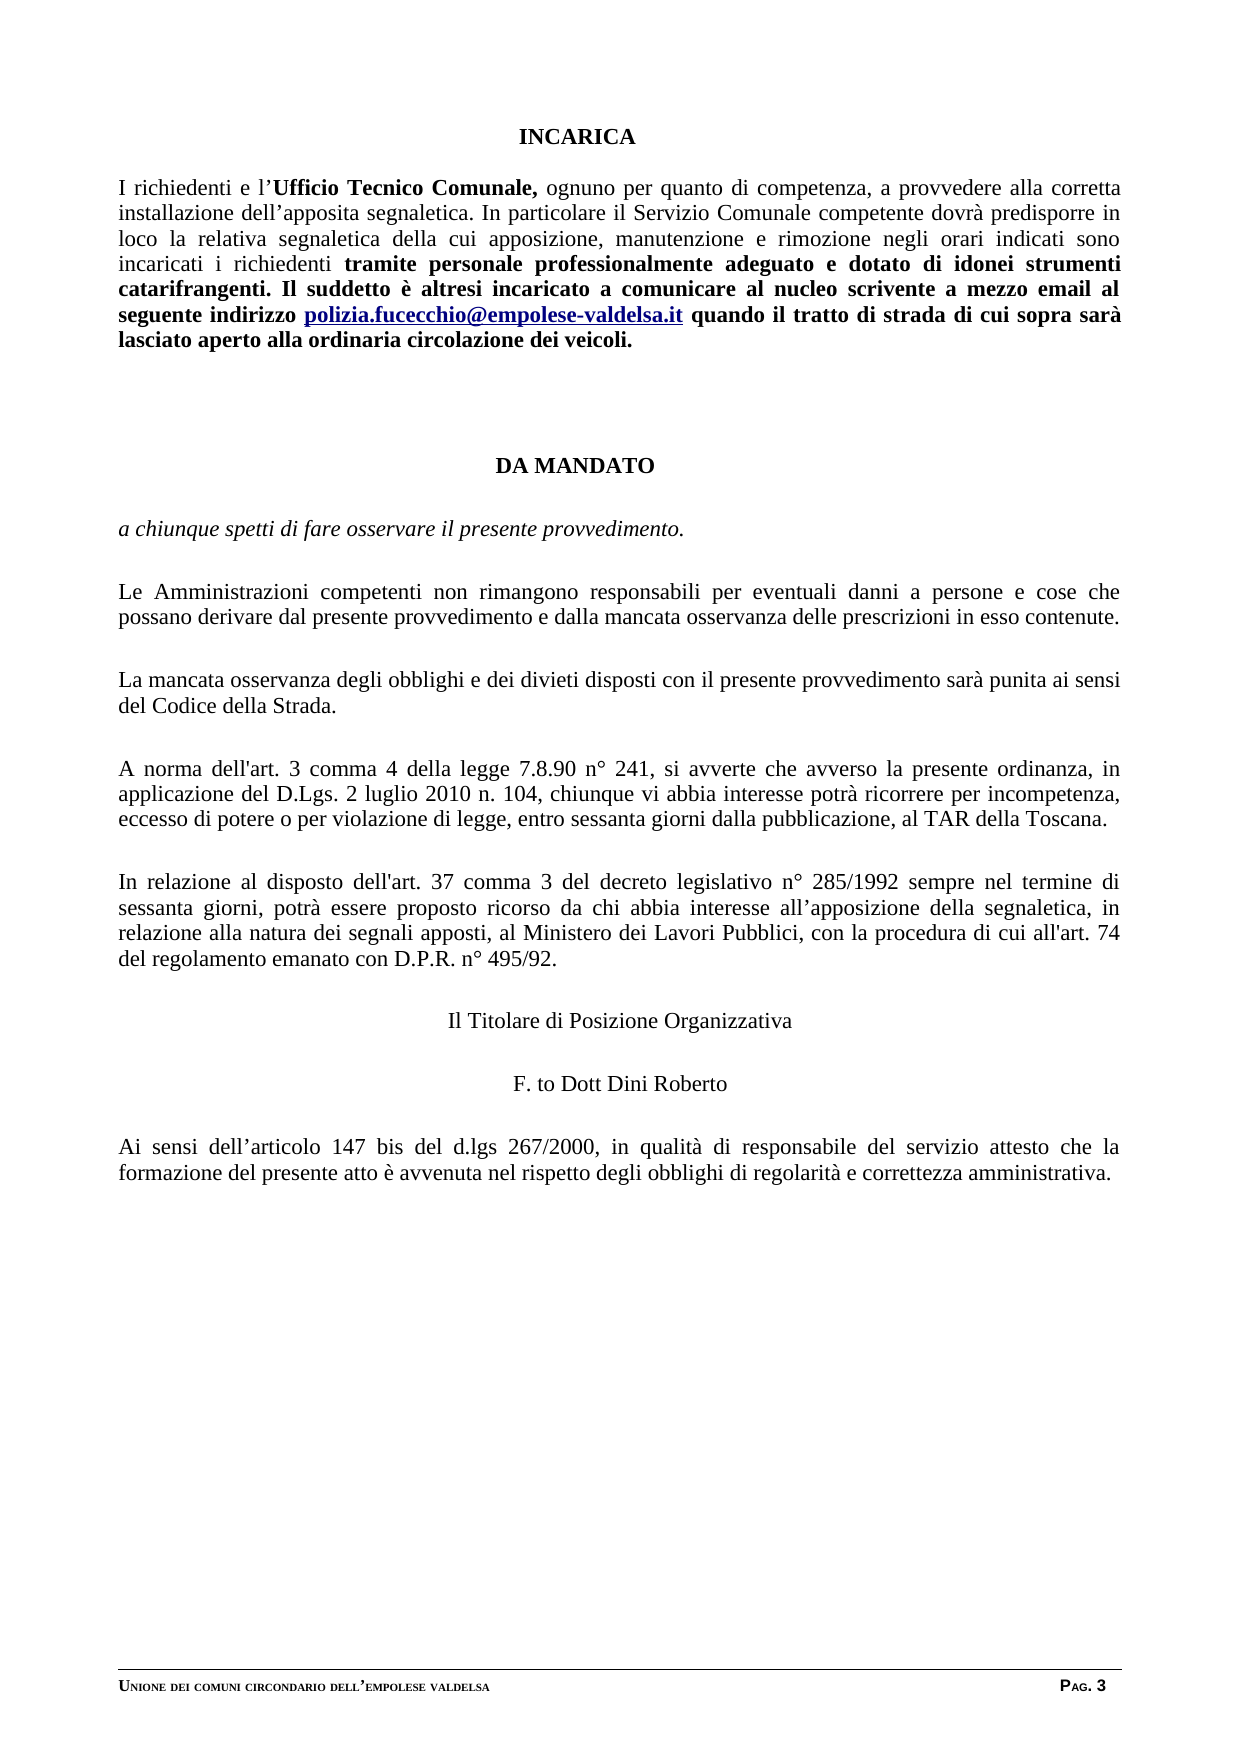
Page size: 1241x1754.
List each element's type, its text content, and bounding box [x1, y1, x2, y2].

text a chiunque spetti di fare osservare il presente provvedimento. [118, 516, 1122, 541]
text I richiedenti e l’Ufficio Tecnico Comunale, ognuno per quanto di competenza, a provvedere alla corretta installazione dell’apposita segnaletica. In particolare il Servizio Comunale competente dovrà predisporre in loco la relativa segnaletica della cui apposizione, manutenzione e rimozione negli orari indicati sono incaricati i richiedenti tramite personale professionalmente adeguato e dotato di idonei strumenti catarifrangenti. Il suddetto è altresi incaricato a comunicare al nucleo scrivente a mezzo email al seguente indirizzo polizia.fucecchio@empolese-valdelsa.it quando il tratto di strada di cui sopra sarà lasciato aperto alla ordinaria circolazione dei veicoli. [118, 175, 1122, 353]
text Le Amministrazioni competenti non rimangono responsabili per eventuali danni a persone e cose che possano derivare dal presente provvedimento e dalla mancata osservanza delle prescrizioni in esso contenute. [118, 579, 1122, 630]
text INCARICA [194, 122, 1122, 150]
text DA MANDATO [118, 453, 1122, 478]
text In relazione al disposto dell'art. 37 comma 3 del decreto legislativo n° 285/1992 sempre nel termine di sessanta giorni, potrà essere proposto ricorso da chi abbia interesse all’apposizione della segnaletica, in relazione alla natura dei segnali apposti, al Ministero dei Lavori Pubblici, con la procedura di cui all'art. 74 del regolamento emanato con D.P.R. n° 495/92. [118, 869, 1122, 971]
text La mancata osservanza degli obblighi e dei divieti disposti con il presente provvedimento sarà punita ai sensi del Codice della Strada. [118, 667, 1122, 718]
text F. to Dott Dini Roberto [118, 1071, 1122, 1097]
text Ai sensi dell’articolo 147 bis del d.lgs 267/2000, in qualità di responsabile del servizio attesto che la formazione del presente atto è avvenuta nel rispetto degli obblighi di regolarità e correttezza amministrativa. [118, 1134, 1122, 1185]
text Il Titolare di Posizione Organizzativa [118, 1008, 1122, 1034]
text A norma dell'art. 3 comma 4 della legge 7.8.90 n° 241, si avverte che avverso la presente ordinanza, in applicazione del D.Lgs. 2 luglio 2010 n. 104, chiunque vi abbia interesse potrà ricorrere per incompetenza, eccesso di potere o per violazione di legge, entro sessanta giorni dalla pubblicazione, al TAR della Toscana. [118, 756, 1122, 832]
